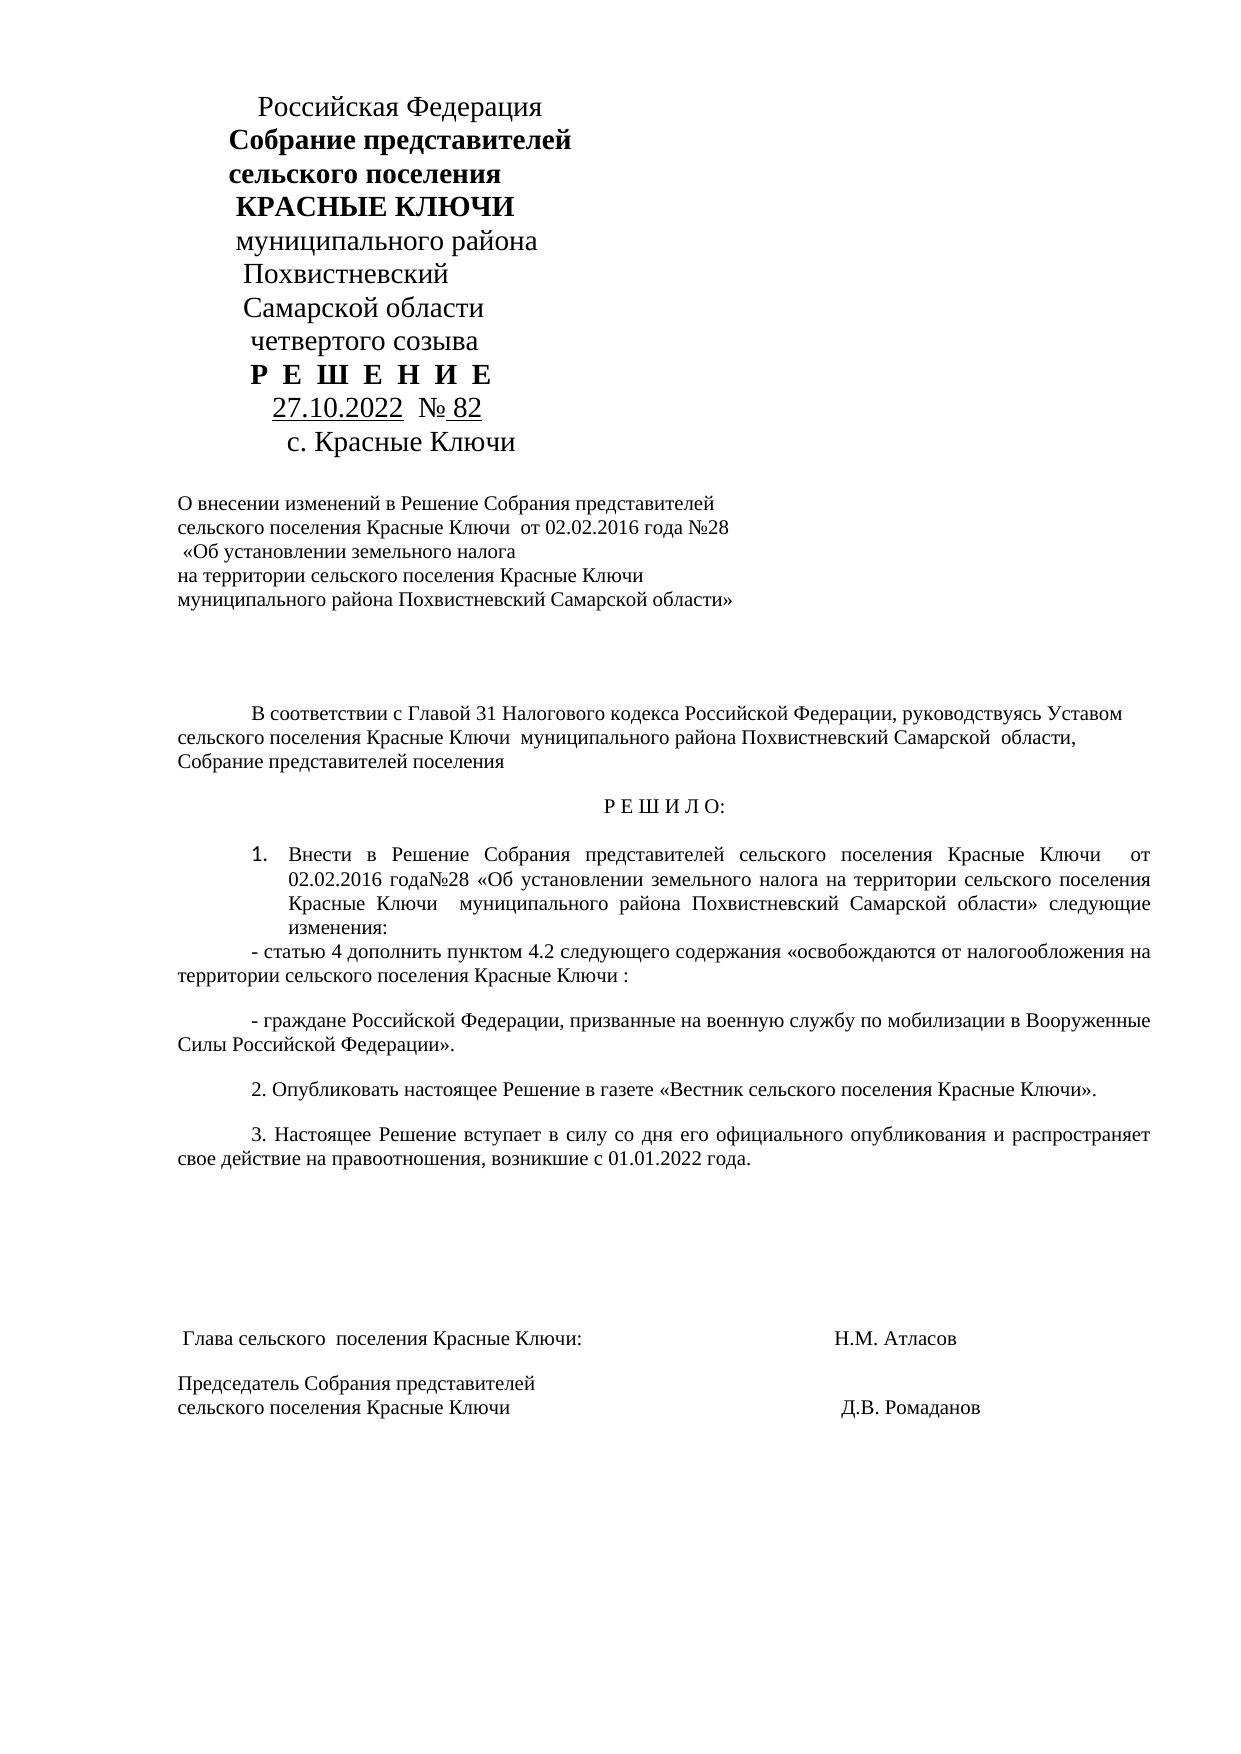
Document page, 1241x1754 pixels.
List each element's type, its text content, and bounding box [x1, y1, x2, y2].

text Собрание представителей [177, 122, 1152, 156]
text сельского поселения Красные Ключи от 02.02.2016 года №28 [177, 515, 1152, 539]
text КРАСНЫЕ КЛЮЧИ [177, 189, 1152, 223]
text 2. Опубликовать настоящее Решение в газете «Вестник сельского поселения Красные Ключи». [177, 1077, 1152, 1101]
text на территории сельского поселения Красные Ключи [177, 563, 1152, 587]
text - статью 4 дополнить пунктом 4.2 следующего содержания «освобождаются от налогообложения на территории сельского поселения Красные Ключи : [177, 939, 1152, 987]
text муниципального района Похвистневский Самарской области» [177, 587, 1152, 611]
text «Об установлении земельного налога [177, 539, 1152, 563]
text Р Е Ш И Л О: [177, 794, 1152, 818]
text Самарской области [177, 290, 1152, 323]
text четвертого созыва [177, 323, 1152, 357]
text О внесении изменений в Решение Собрания представителей [177, 491, 1152, 515]
text 27.10.2022 № 82 [177, 391, 654, 424]
text Р Е Ш Е Н И Е [177, 357, 1152, 391]
list Внести в Решение Собрания представителей сельского поселения Красные Ключи от 02.02.2016 года№28 «Об установлении земельного налога на территории сельского поселения Красные Ключи муниципального района Похвистневский Самарской области» следующие изменения: [251, 839, 1152, 939]
text с. Красные Ключи [177, 424, 1152, 458]
text сельского поселения [177, 156, 1152, 189]
text муниципального района [177, 223, 1152, 256]
text Глава сельского поселения Красные Ключи: Н.М. Атласов [177, 1326, 1152, 1350]
text Председатель Собрания представителей [177, 1371, 1152, 1395]
text сельского поселения Красные Ключи Д.В. Ромаданов [177, 1395, 1152, 1419]
text Российская Федерация [177, 89, 1152, 122]
text В соответствии с Главой 31 Налогового кодекса Российской Федерации, руководствуясь Уставом сельского поселения Красные Ключи муниципального района Похвистневский Самарской области, Собрание представителей поселения [177, 701, 1152, 773]
text - граждане Российской Федерации, призванные на военную службу по мобилизации в Вооруженные Силы Российской Федерации». [177, 1008, 1152, 1056]
text Похвистневский [177, 256, 1152, 290]
text 3. Настоящее Решение вступает в силу со дня его официального опубликования и распространяет свое действие на правоотношения, возникшие с 01.01.2022 года. [177, 1122, 1152, 1170]
